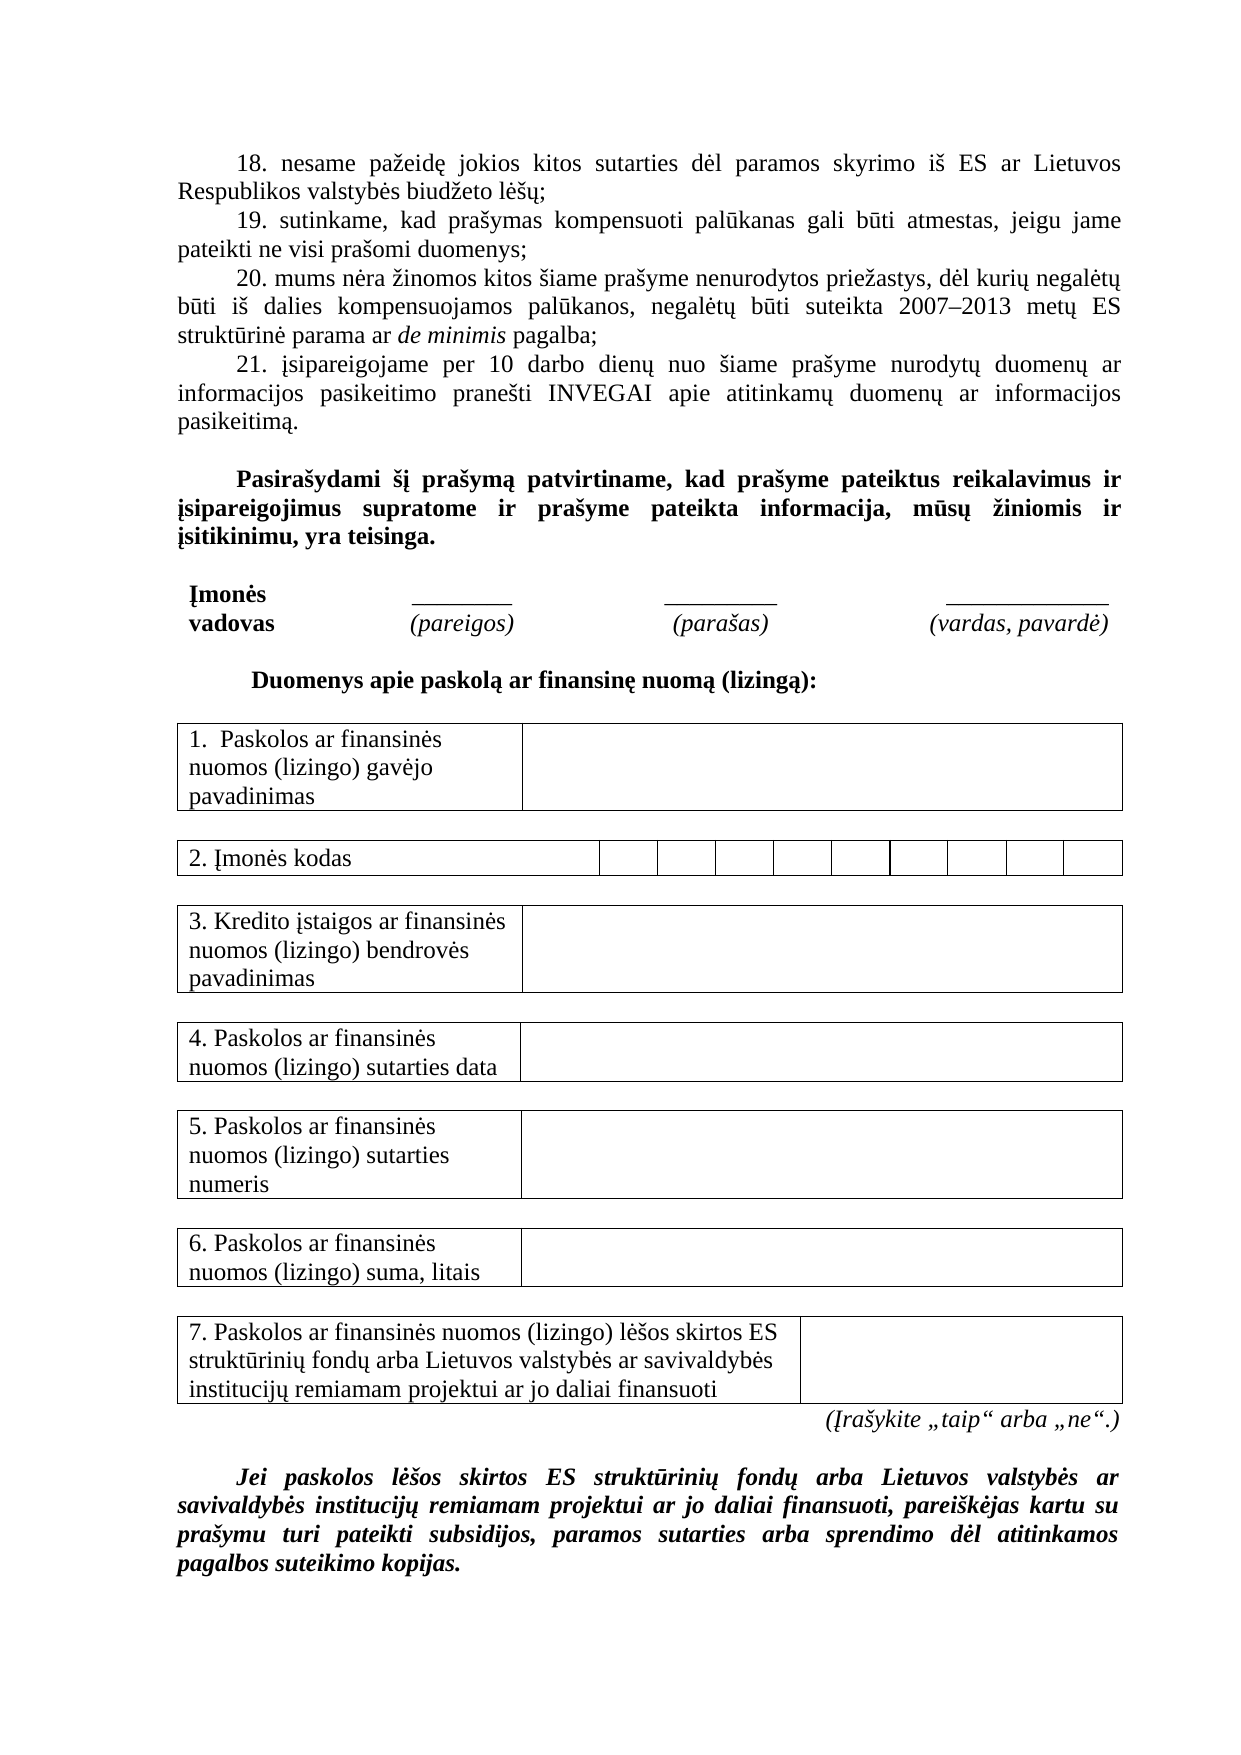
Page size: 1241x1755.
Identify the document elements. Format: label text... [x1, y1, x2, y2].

text 21. įsipareigojame per 10 darbo dienų nuo šiame prašyme nurodytų duomenų ar informacijos pasikeitimo pranešti INVEGAI apie atitinkamų duomenų ar informacijos pasikeitimą. [177, 349, 1122, 435]
table_header [600, 841, 657, 875]
table_header [523, 724, 1122, 810]
text (Įrašykite „taip“ arba „ne“.) [177, 1404, 1122, 1433]
table_header [522, 1111, 1122, 1198]
table_header [891, 841, 947, 875]
table_header _____________ (vardas, pavardė) [854, 579, 1122, 636]
table_header 3. Kredito įstaigos ar finansinės nuomos (lizingo) bendrovės pavadinimas [178, 906, 522, 992]
table_header Įmonės vadovas [177, 579, 337, 636]
table_header [832, 841, 889, 875]
text Pasirašydami šį prašymą patvirtiname, kad prašyme pateiktus reikalavimus ir įsipareigojimus supratome ir prašyme pateikta informacija, mūsų žiniomis ir įsitikinimu, yra teisinga. [177, 464, 1122, 550]
table_header 4. Paskolos ar finansinės nuomos (lizingo) sutarties data [178, 1023, 520, 1081]
table_header [658, 841, 715, 875]
table_header [1064, 841, 1122, 875]
text Duomenys apie paskolą ar finansinę nuomą (lizingą): [177, 665, 1122, 694]
text Jei paskolos lėšos skirtos ES struktūrinių fondų arba Lietuvos valstybės ar savivaldybės institucijų remiamam projektui ar jo daliai finansuoti, pareiškėjas kartu su prašymu turi pateikti subsidijos, paramos sutarties arba sprendimo dėl atitinkamos pagalbos suteikimo kopijas. [177, 1462, 1122, 1577]
text 18. nesame pažeidę jokios kitos sutarties dėl paramos skyrimo iš ES ar Lietuvos Respublikos valstybės biudžeto lėšų; [177, 148, 1122, 205]
table_header [522, 1229, 1122, 1286]
table_header [523, 906, 1122, 992]
table_header [774, 841, 831, 875]
table_header [948, 841, 1006, 875]
table_header [521, 1023, 1122, 1081]
table_header 1. Paskolos ar finansinės nuomos (lizingo) gavėjo pavadinimas [178, 724, 522, 810]
table_header 6. Paskolos ar finansinės nuomos (lizingo) suma, litais [178, 1229, 521, 1286]
text 20. mums nėra žinomos kitos šiame prašyme nenurodytos priežastys, dėl kurių negalėtų būti iš dalies kompensuojamos palūkanos, negalėtų būti suteikta 2007–2013 metų ES struktūrinė parama ar de minimis pagalba; [177, 263, 1122, 349]
table_header 7. Paskolos ar finansinės nuomos (lizingo) lėšos skirtos ES struktūrinių fondų arba Lietuvos valstybės ar savivaldybės institucijų remiamam projektui ar jo daliai finansuoti [178, 1317, 800, 1403]
table_header 2. Įmonės kodas [178, 841, 599, 875]
table_header _________ (parašas) [589, 579, 854, 636]
text 19. sutinkame, kad prašymas kompensuoti palūkanas gali būti atmestas, jeigu jame pateikti ne visi prašomi duomenys; [177, 205, 1122, 263]
table_header ________ (pareigos) [337, 579, 589, 636]
table_header 5. Paskolos ar finansinės nuomos (lizingo) sutarties numeris [178, 1111, 521, 1198]
table_header [716, 841, 773, 875]
table_header [1007, 841, 1063, 875]
table_header [801, 1317, 1122, 1403]
